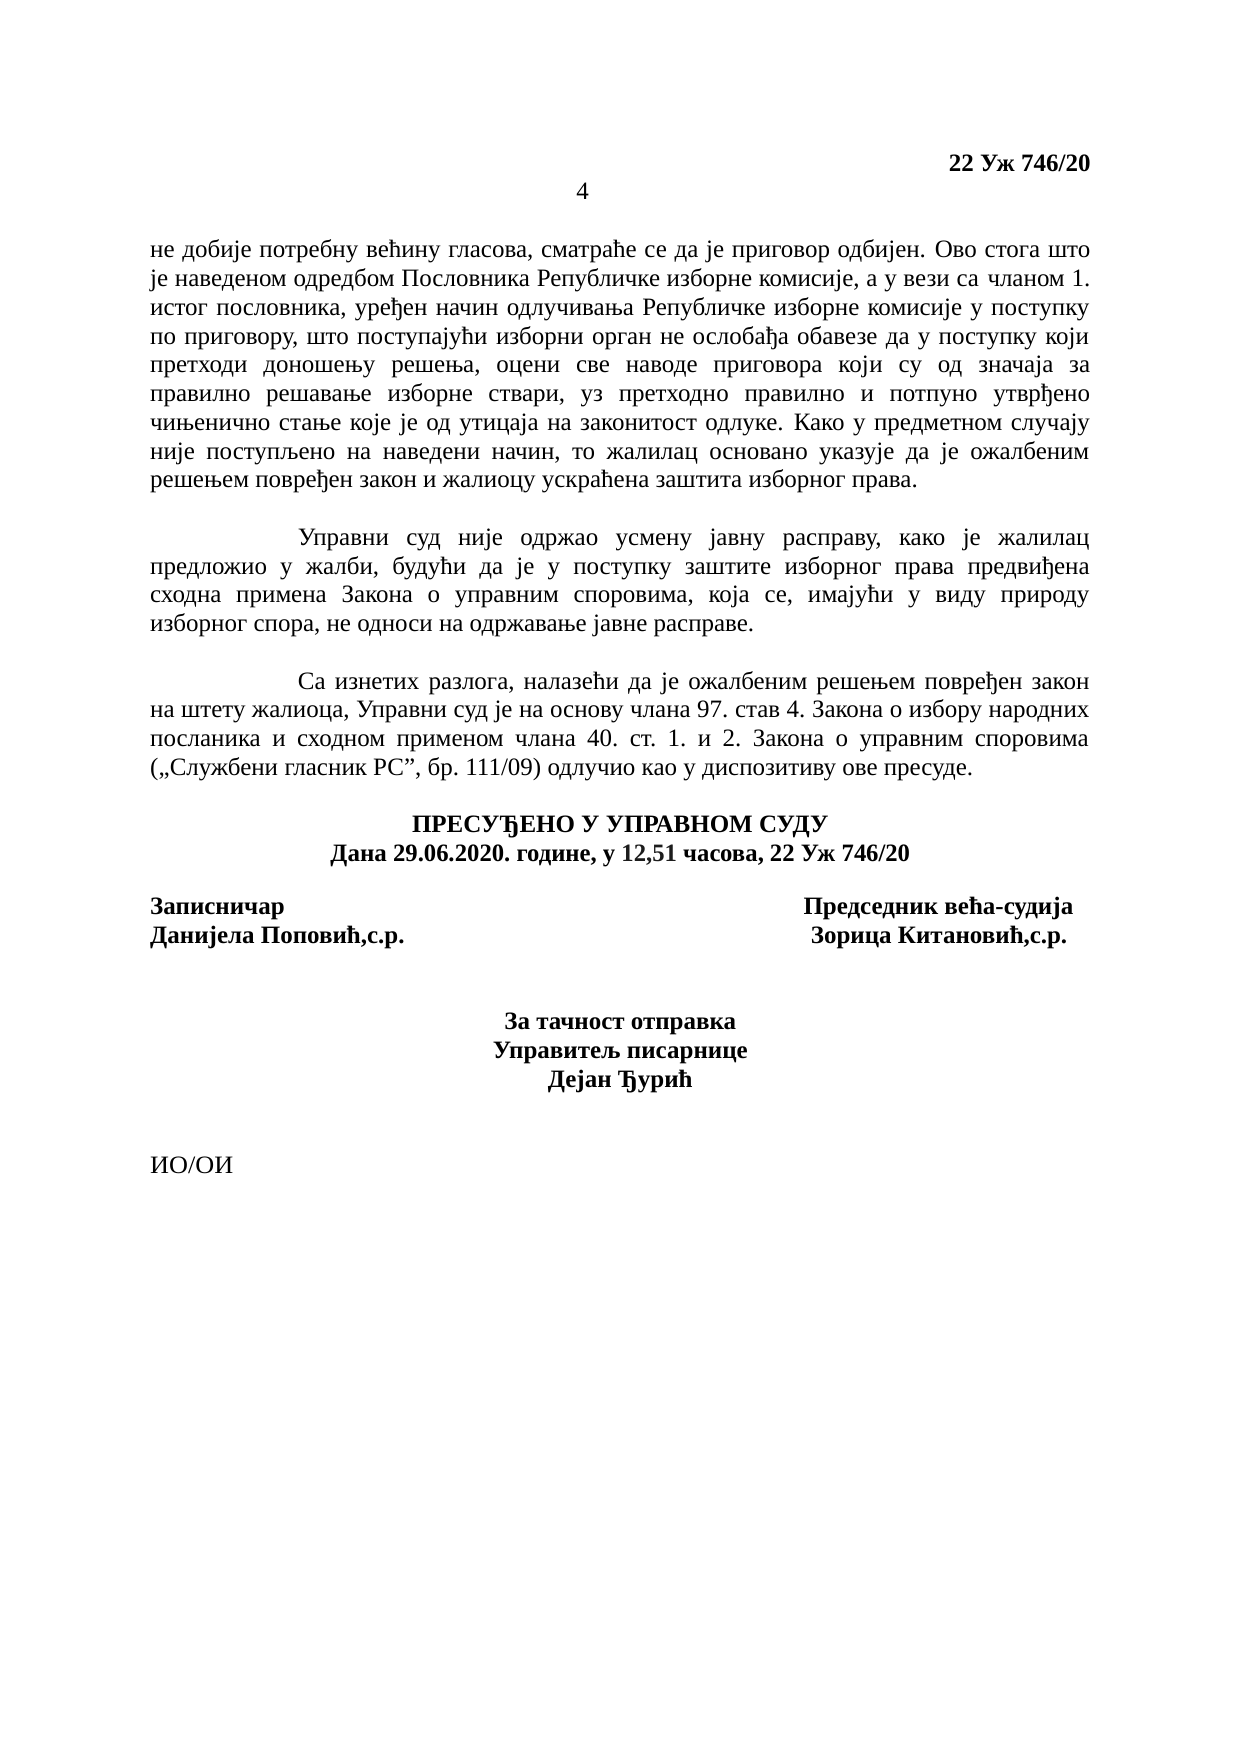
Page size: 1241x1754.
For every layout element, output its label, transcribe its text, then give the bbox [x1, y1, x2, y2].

text ПРЕСУЂЕНО У УПРАВНОМ СУДУ [150, 809, 1090, 838]
text За тачност отправка [150, 1006, 1090, 1035]
text Записничар Председник већа-судија [150, 891, 1090, 920]
text Данијела Поповић,с.р. Зорица Китановић,с.р. [150, 920, 1090, 949]
text ИО/ОИ [150, 1150, 1090, 1179]
text Управни суд није одржао усмену јавну расправу, како је жалилац предложио у жалби, будући да је у поступку заштите изборног права предвиђена сходна примена Закона о управним споровима, која се, имајући у виду природу изборног спора, не односи на одржавање јавне расправе. [150, 522, 1090, 637]
text Дејан Ђурић [150, 1064, 1090, 1092]
text не добије потребну већину гласова, сматраће се да је приговор одбијен. Ово стога што је наведеном одредбом Пословника Републичке изборне комисије, а у вези са чланом 1. истог пословника, уређен начин одлучивања Републичке изборне комисије у поступку по приговору, што поступајући изборни орган не ослобађа обавезе да у поступку који претходи доношењу решења, оцени све наводе приговора који су од значаја за правилно решавање изборне ствари, уз претходно правилно и потпуно утврђено чињенично стање које је од утицаја на законитост одлуке. Како у предметном случају није поступљено на наведени начин, то жалилац основано указује да је ожалбеним решењем повређен закон и жалиоцу ускраћена заштита изборног права. [150, 234, 1090, 493]
text Дана 29.06.2020. године, у 12,51 часова, 22 Уж 746/20 [150, 838, 1090, 867]
text Са изнетих разлога, налазећи да је ожалбеним решењем повређен закон на штету жалиоца, Управни суд је на основу члана 97. став 4. Закона о избору народних посланика и сходном применом члана 40. ст. 1. и 2. Закона о управним споровима („Службени гласник РС”, бр. 111/09) одлучио као у диспозитиву ове пресуде. [150, 666, 1090, 781]
text Управитељ писарнице [150, 1035, 1090, 1064]
